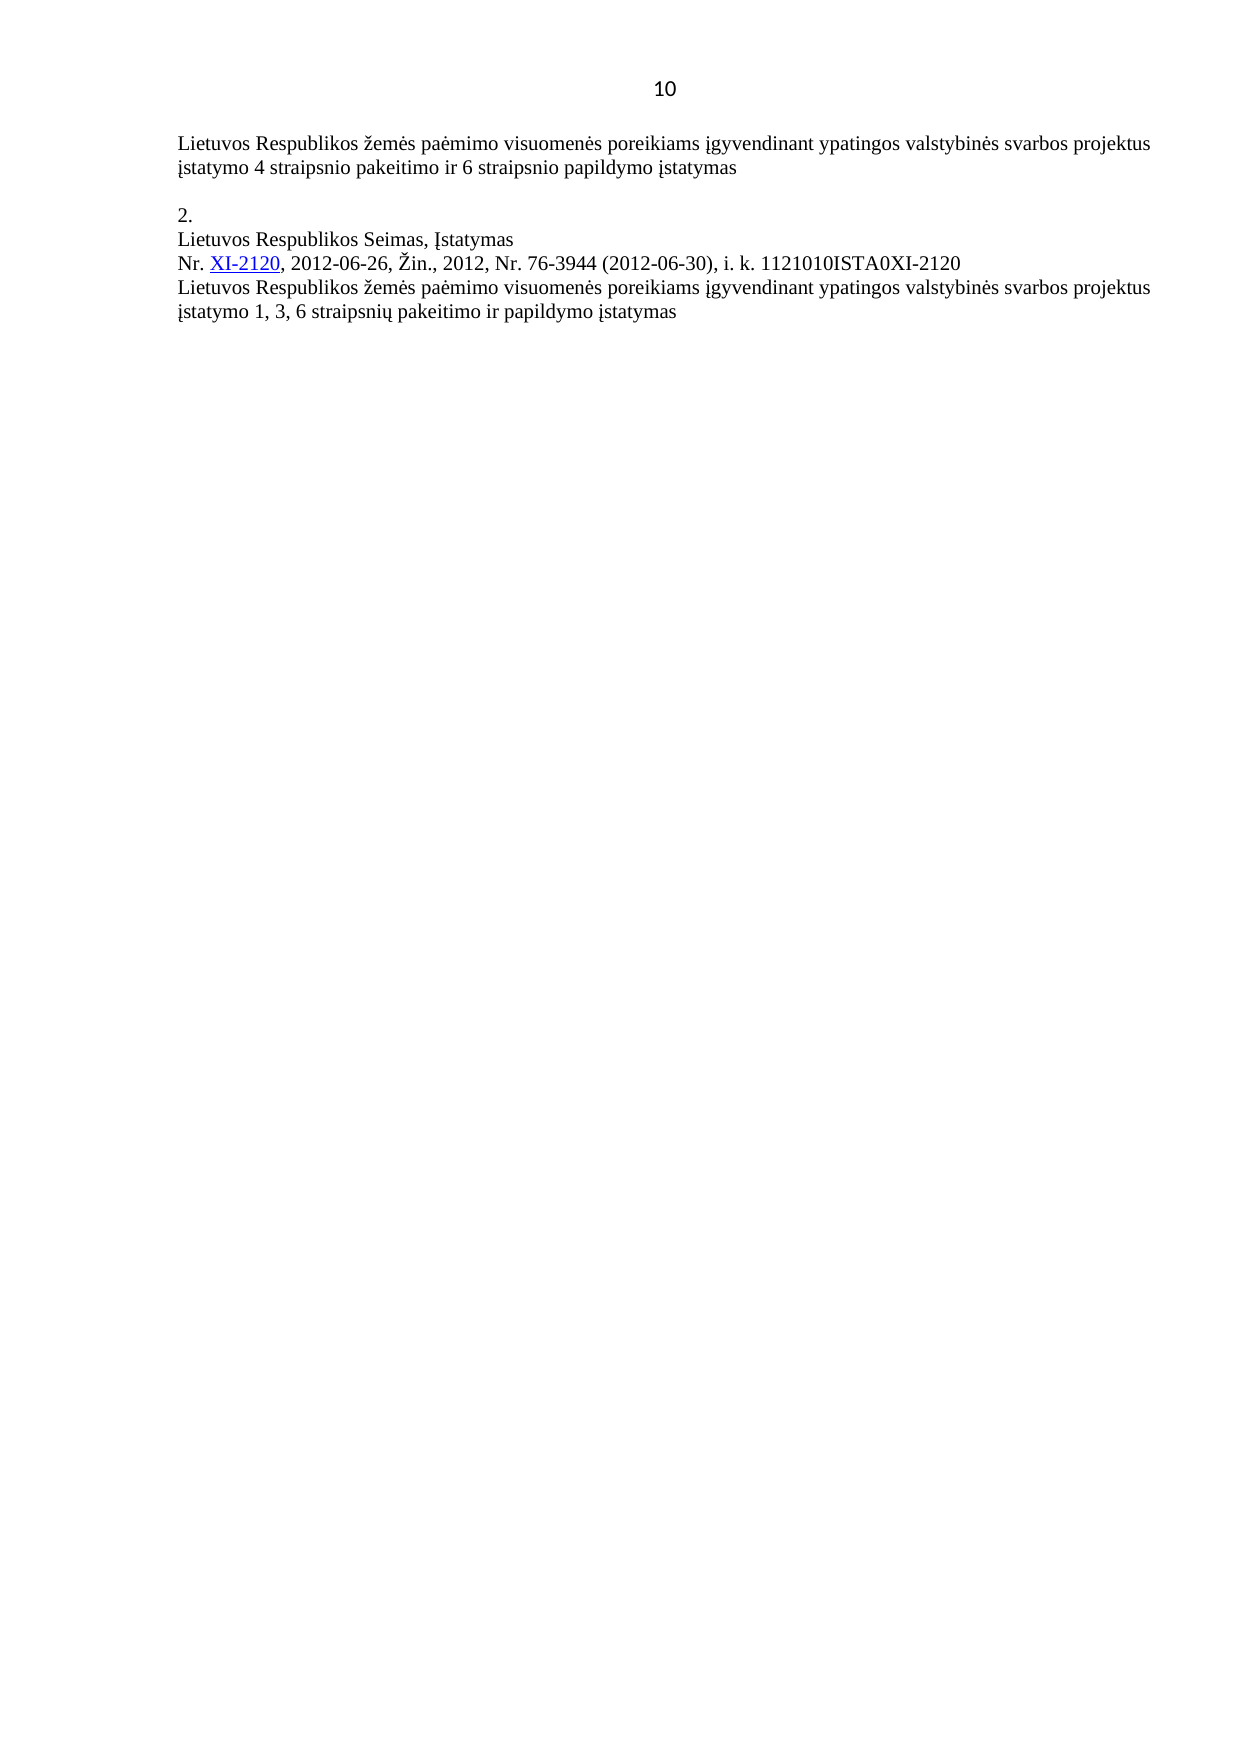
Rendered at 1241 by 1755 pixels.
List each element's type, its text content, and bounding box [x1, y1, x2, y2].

text Lietuvos Respublikos žemės paėmimo visuomenės poreikiams įgyvendinant ypatingos valstybinės svarbos projektus įstatymo 1, 3, 6 straipsnių pakeitimo ir papildymo įstatymas [177, 275, 1152, 323]
text 2. [177, 203, 1152, 227]
text Lietuvos Respublikos žemės paėmimo visuomenės poreikiams įgyvendinant ypatingos valstybinės svarbos projektus įstatymo 4 straipsnio pakeitimo ir 6 straipsnio papildymo įstatymas [177, 131, 1152, 179]
text Nr. XI-2120, 2012-06-26, Žin., 2012, Nr. 76-3944 (2012-06-30), i. k. 1121010ISTA0XI-2120 [177, 251, 1152, 275]
text Lietuvos Respublikos Seimas, Įstatymas [177, 227, 1152, 251]
